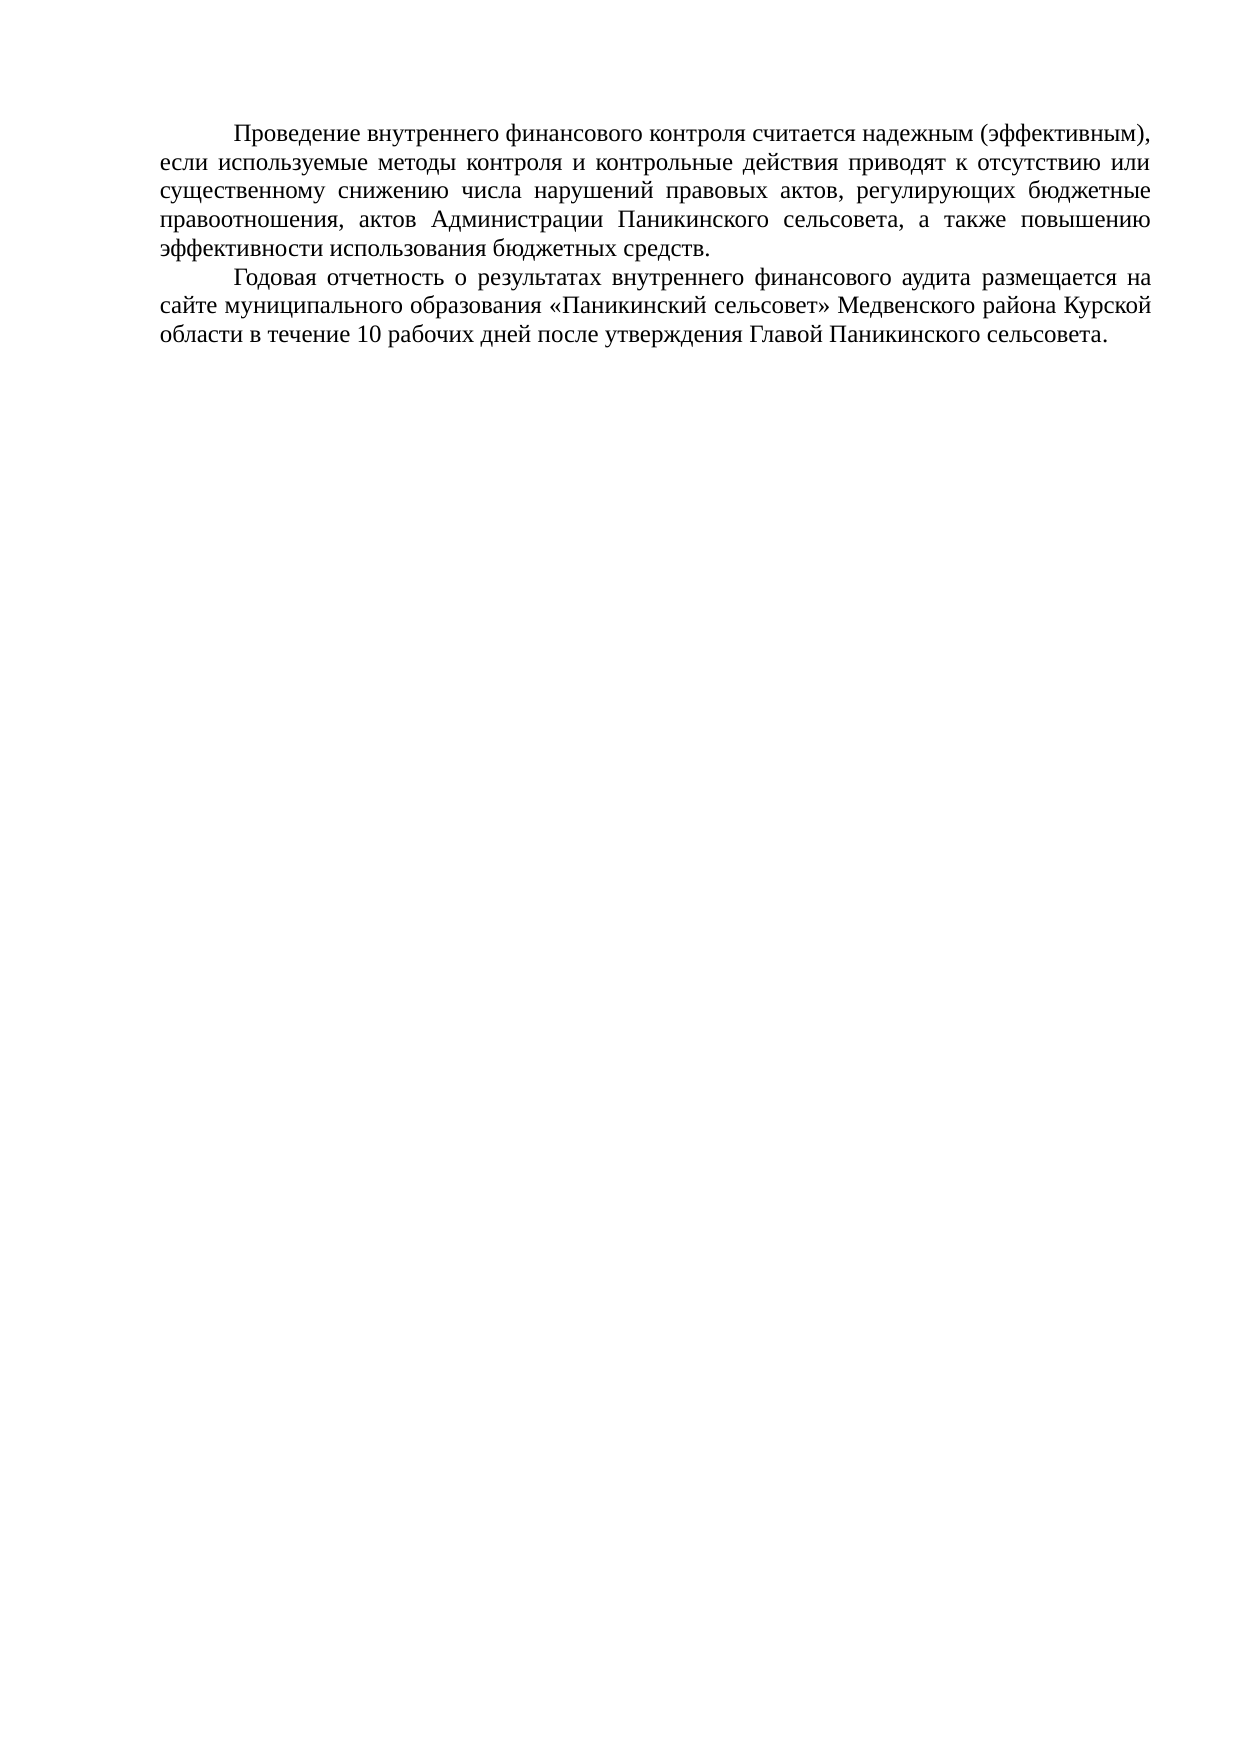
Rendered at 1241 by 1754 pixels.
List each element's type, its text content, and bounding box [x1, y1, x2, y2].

list Годовая отчетность о результатах внутреннего финансового аудита размещается на сайте муниципального образования «Паникинский сельсовет» Медвенского района Курской области в течение 10 рабочих дней после утверждения Главой Паникинского сельсовета. [159, 262, 1152, 348]
text Проведение внутреннего финансового контроля считается надежным (эффективным), если используемые методы контроля и контрольные действия приводят к отсутствию или существенному снижению числа нарушений правовых актов, регулирующих бюджетные правоотношения, актов Администрации Паникинского сельсовета, а также повышению эффективности использования бюджетных средств. [159, 118, 1152, 262]
